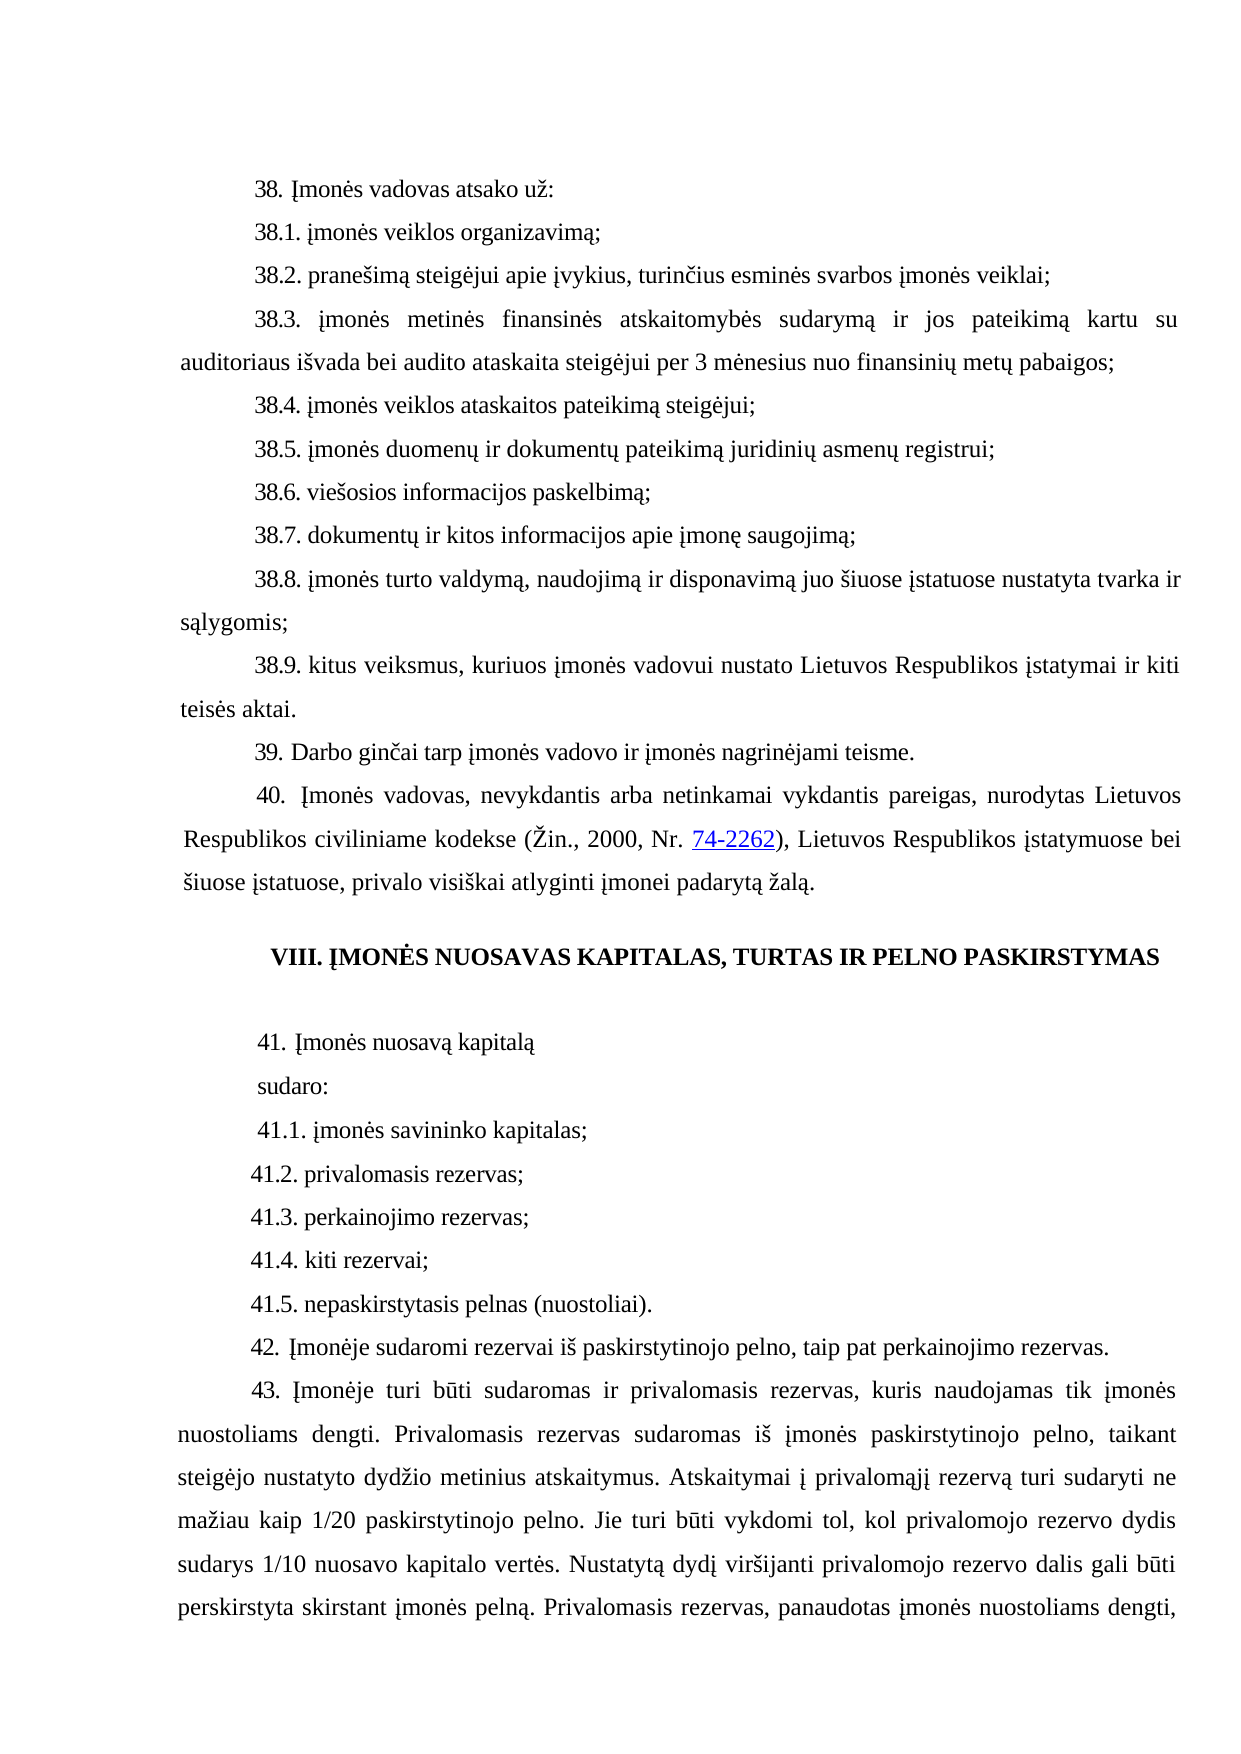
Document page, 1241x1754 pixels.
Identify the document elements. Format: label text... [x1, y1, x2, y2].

text 38. Įmonės vadovas atsako už: [254, 162, 1181, 206]
text 41.3. perkainojimo rezervas; [250, 1191, 1181, 1234]
text 38.5. įmonės duomenų ir dokumentų pateikimą juridinių asmenų registrui; [254, 422, 1181, 466]
text VIII. ĮMONĖS NUOSAVAS KAPITALAS, TURTAS IR PELNO PASKIRSTYMAS [249, 942, 1181, 971]
text 38.1. įmonės veiklos organizavimą; [254, 206, 1181, 249]
text 41.4. kiti rezervai; [250, 1234, 1181, 1277]
text 38.7. dokumentų ir kitos informacijos apie įmonę saugojimą; [254, 509, 1181, 552]
text 38.6. viešosios informacijos paskelbimą; [254, 466, 1181, 509]
text 41.5. nepaskirstytasis pelnas (nuostoliai). [250, 1277, 1181, 1321]
text 39. Darbo ginčai tarp įmonės vadovo ir įmonės nagrinėjami teisme. [254, 726, 1181, 769]
text 41.1. įmonės savininko kapitalas; [257, 1103, 608, 1147]
text 38.3. įmonės metinės finansinės atskaitomybės sudarymą ir jos pateikimą kartu su auditoriaus išvada bei audito ataskaita steigėjui per 3 mėnesius nuo finansinių metų pabaigos; [180, 292, 1178, 379]
text 43. Įmonėje turi būti sudaromas ir privalomasis rezervas, kuris naudojamas tik įmonės nuostoliams dengti. Privalomasis rezervas sudaromas iš įmonės paskirstytinojo pelno, taikant steigėjo nustatyto dydžio metinius atskaitymus. Atskaitymai į privalomąjį rezervą turi sudaryti ne mažiau kaip 1/20 paskirstytinojo pelno. Jie turi būti vykdomi tol, kol privalomojo rezervo dydis sudarys 1/10 nuosavo kapitalo vertės. Nustatytą dydį viršijanti privalomojo rezervo dalis gali būti perskirstyta skirstant įmonės pelną. Privalomasis rezervas, panaudotas įmonės nuostoliams dengti, [177, 1364, 1177, 1624]
text 42. Įmonėje sudaromi rezervai iš paskirstytinojo pelno, taip pat perkainojimo rezervas. [250, 1321, 1181, 1364]
text 38.2. pranešimą steigėjui apie įvykius, turinčius esminės svarbos įmonės veiklai; [254, 249, 1181, 292]
text 41. Įmonės nuosavą kapitalą sudaro: [257, 1015, 608, 1103]
text 38.8. įmonės turto valdymą, naudojimą ir disponavimą juo šiuose įstatuose nustatyta tvarka ir sąlygomis; [180, 552, 1181, 639]
text 38.4. įmonės veiklos ataskaitos pateikimą steigėjui; [254, 379, 1181, 422]
text 41.2. privalomasis rezervas; [250, 1147, 1181, 1191]
text 40. Įmonės vadovas, nevykdantis arba netinkamai vykdantis pareigas, nurodytas Lietuvos Respublikos civiliniame kodekse (Žin., 2000, Nr. 74-2262), Lietuvos Respublikos įstatymuose bei šiuose įstatuose, privalo visiškai atlyginti įmonei padarytą žalą. [183, 769, 1181, 899]
text 38.9. kitus veiksmus, kuriuos įmonės vadovui nustato Lietuvos Respublikos įstatymai ir kiti teisės aktai. [180, 639, 1181, 726]
